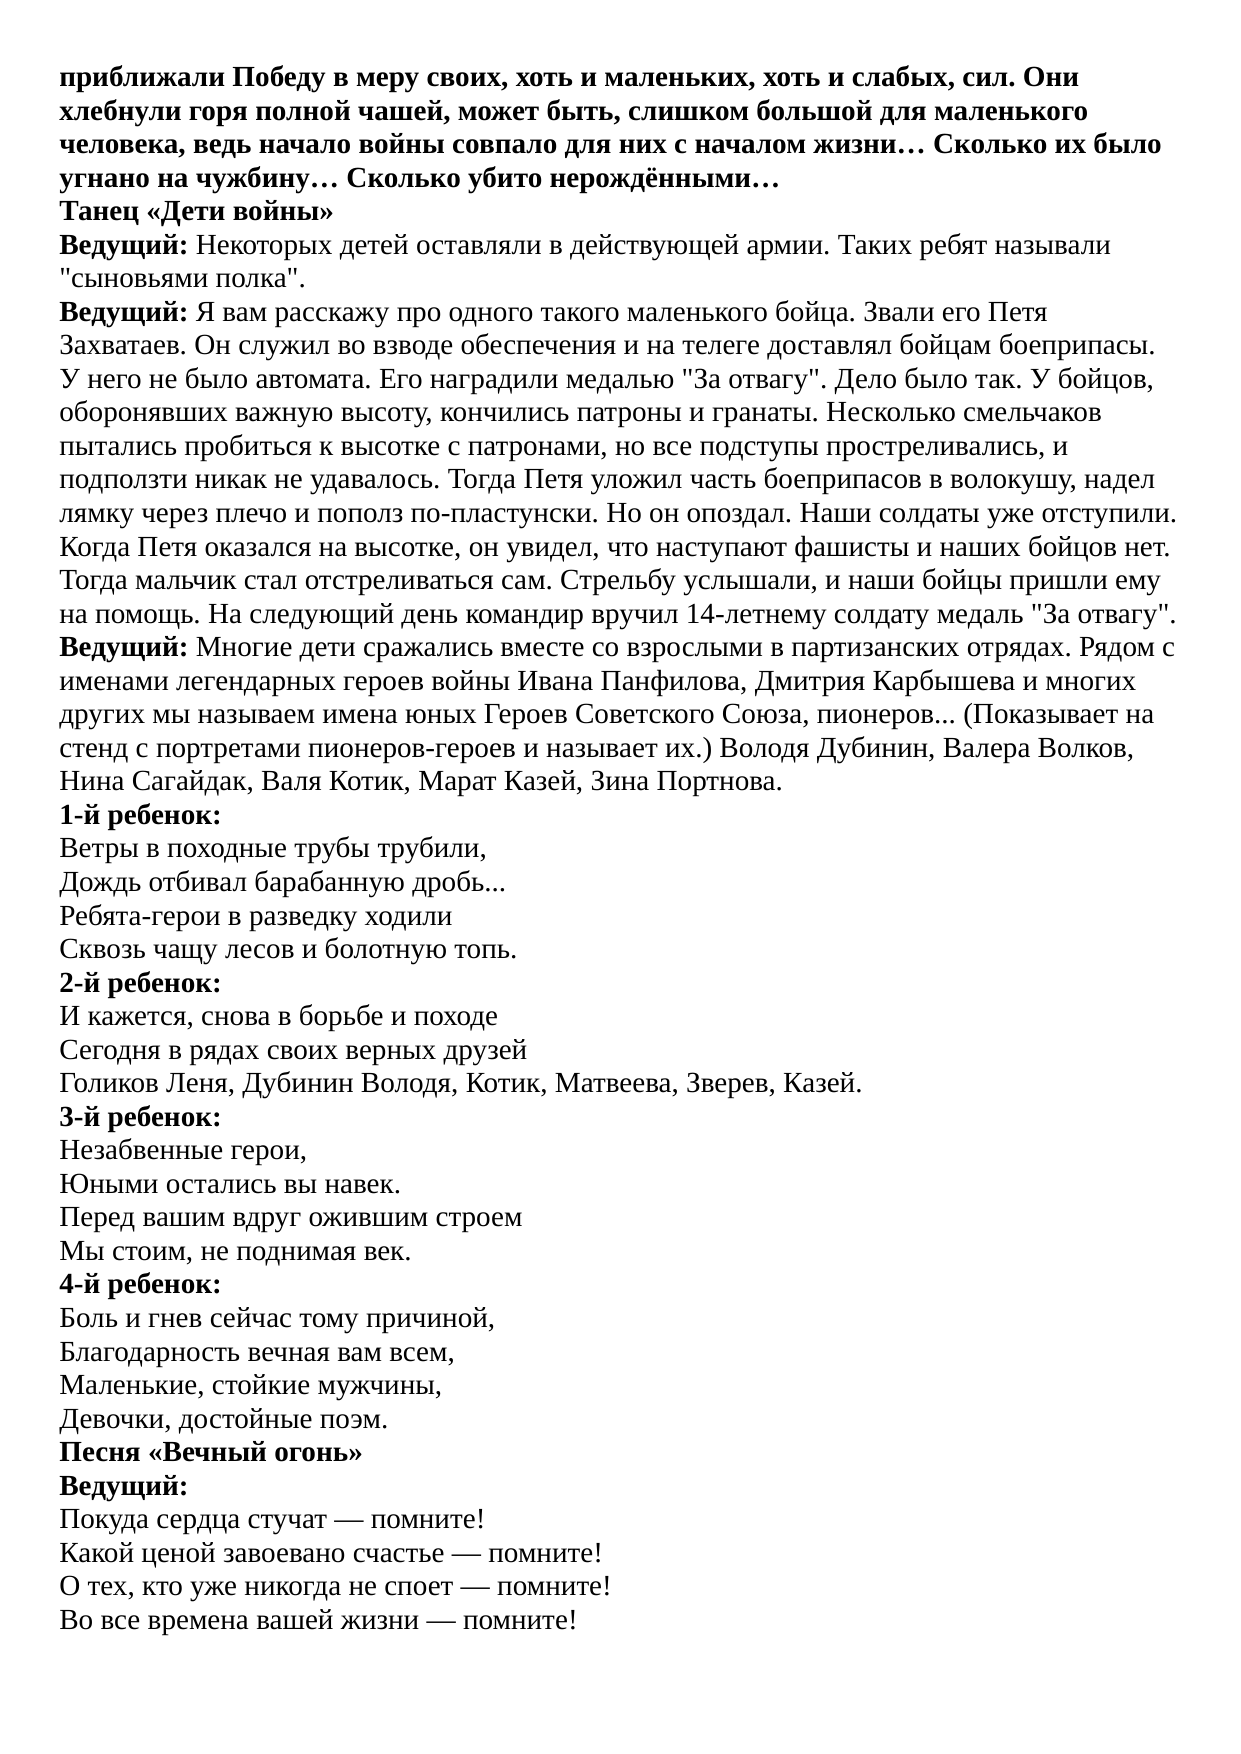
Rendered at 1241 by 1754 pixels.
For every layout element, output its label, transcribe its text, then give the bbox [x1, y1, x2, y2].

text И кажется, снова в борьбе и походе [59, 998, 1181, 1032]
text Ведущий: [59, 1468, 1181, 1501]
text Дождь отбивал барабанную дробь... [59, 864, 1181, 898]
text Сегодня в рядах своих верных друзей [59, 1032, 1181, 1065]
text О тех, кто уже никогда не споет — помните! [59, 1568, 1181, 1602]
text 1-й ребенок: [59, 797, 1181, 831]
text Сквозь чащу лесов и болотную топь. [59, 931, 1181, 965]
text Перед вашим вдруг ожившим строем [59, 1199, 1181, 1233]
text Мы стоим, не поднимая век. [59, 1233, 1181, 1267]
text Какой ценой завоевано счастье — помните! [59, 1535, 1181, 1568]
text Покуда сердца стучат — помните! [59, 1501, 1181, 1535]
text Ребята-герои в разведку ходили [59, 898, 1181, 931]
text Девочки, достойные поэм. [59, 1401, 1181, 1434]
text Ведущий: Многие дети сражались вместе со взрослыми в партизанских отрядах. Рядом с именами легендарных героев войны Ивана Панфилова, Дмитрия Карбышева и многих других мы называем имена юных Героев Советского Союза, пионеров... (Показывает на стенд с портретами пионеров-героев и называет их.) Володя Дубинин, Валера Волков, Нина Сагайдак, Валя Котик, Марат Казей, Зина Портнова. [59, 629, 1181, 797]
text Маленькие, стойкие мужчины, [59, 1367, 1181, 1401]
text Незабвенные герои, [59, 1132, 1181, 1166]
text Благодарность вечная вам всем, [59, 1334, 1181, 1367]
text Ведущий: Я вам расскажу про одного такого маленького бойца. Звали его Петя Захватаев. Он служил во взводе обеспечения и на телеге доставлял бойцам боеприпасы. У него не было автомата. Его наградили медалью "За отвагу". Дело было так. У бойцов, оборонявших важную высоту, кончились патроны и гранаты. Несколько смельчаков пытались пробиться к высотке с патронами, но все подступы простреливались, и подползти никак не удавалось. Тогда Петя уложил часть боеприпасов в волокушу, надел лямку через плечо и пополз по-пластунски. Но он опоздал. Наши солдаты уже отступили. Когда Петя оказался на высотке, он увидел, что наступают фашисты и наших бойцов нет. Тогда мальчик стал отстреливаться сам. Стрельбу услышали, и наши бойцы пришли ему на помощь. На следующий день командир вручил 14-летнему солдату медаль "За отвагу". [59, 294, 1181, 629]
text Голиков Леня, Дубинин Володя, Котик, Матвеева, Зверев, Казей. [59, 1065, 1181, 1099]
text приближали Победу в меру своих, хоть и маленьких, хоть и слабых, сил. Они хлебнули горя полной чашей, может быть, слишком большой для маленького человека, ведь начало войны совпало для них с началом жизни… Сколько их было угнано на чужбину… Сколько убито нерождёнными… [59, 59, 1181, 193]
text Танец «Дети войны» [59, 193, 1181, 227]
text Ветры в походные трубы трубили, [59, 831, 1181, 864]
text 2-й ребенок: [59, 965, 1181, 998]
text 3-й ребенок: [59, 1099, 1181, 1132]
text Юными остались вы навек. [59, 1166, 1181, 1199]
text 4-й ребенок: [59, 1267, 1181, 1300]
text Песня «Вечный огонь» [59, 1434, 1181, 1468]
text Ведущий: Некоторых детей оставляли в действующей армии. Таких ребят называли "сыновьями полка". [59, 227, 1181, 294]
text Боль и гнев сейчас тому причиной, [59, 1300, 1181, 1334]
text Во все времена вашей жизни — помните! [59, 1602, 1181, 1636]
